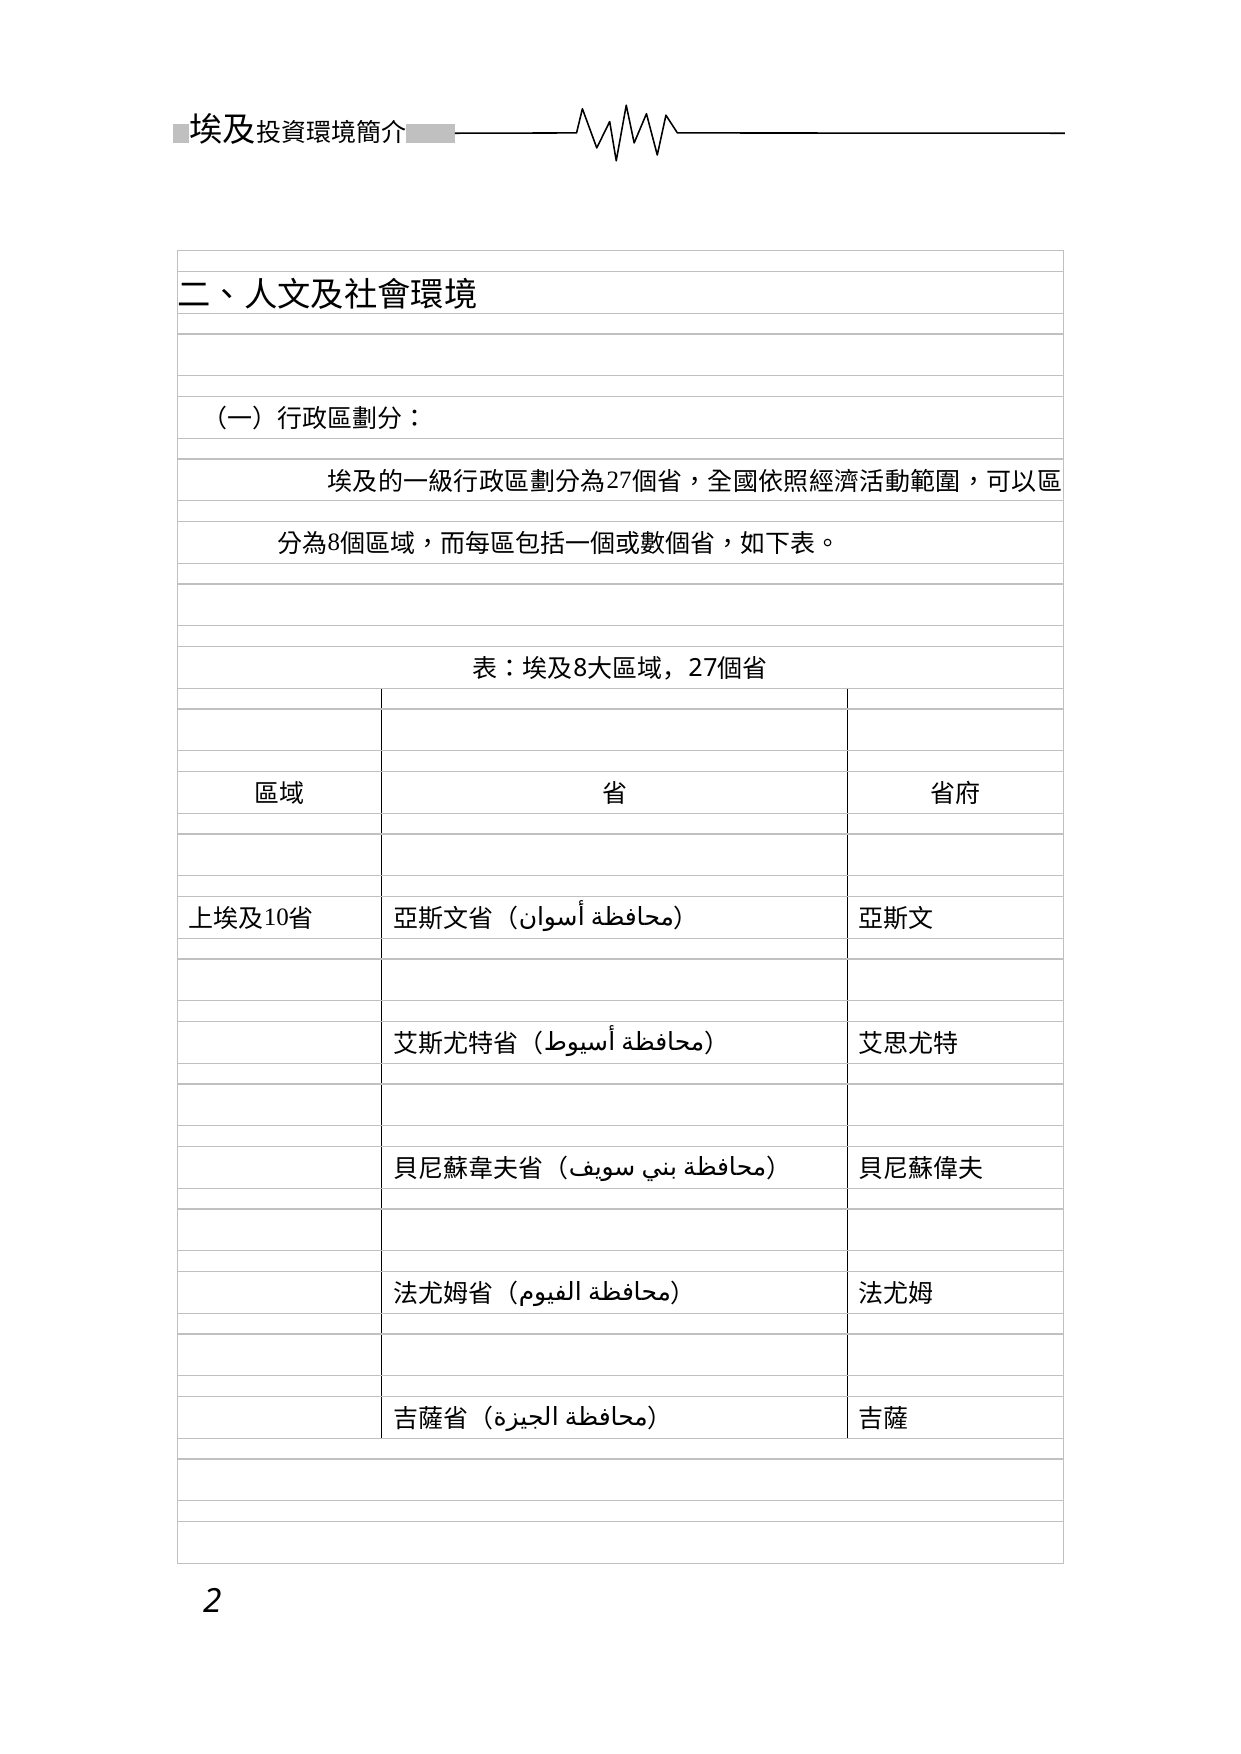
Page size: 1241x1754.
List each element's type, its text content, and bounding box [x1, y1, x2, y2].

table_cell [178, 1251, 381, 1271]
table_cell [848, 1210, 1063, 1250]
table_cell [178, 835, 381, 875]
text [178, 626, 1063, 646]
table_cell [848, 939, 1063, 958]
table_cell [382, 939, 847, 958]
table_cell 吉薩 [848, 1397, 1063, 1438]
table_cell [382, 1314, 847, 1333]
table_cell [848, 1251, 1063, 1271]
table_cell [382, 1251, 847, 1271]
text 表：埃及8大區域，27個省 [178, 647, 1063, 688]
table_cell [848, 814, 1063, 833]
table_cell [848, 1085, 1063, 1125]
table_cell [848, 1376, 1063, 1396]
table_header [848, 751, 1063, 771]
table_cell 艾思尤特 [848, 1022, 1063, 1063]
table_cell [382, 1064, 847, 1083]
text [178, 251, 1063, 271]
table_cell 貝尼蘇韋夫省（محافظة بني سويف） [382, 1147, 847, 1188]
text 二、人文及社會環境 [178, 272, 1063, 313]
table_cell [178, 1335, 381, 1375]
table_header 省府 [848, 772, 1063, 813]
table_cell [178, 1210, 381, 1250]
text 埃及的一級行政區劃分為27個省，全國依照經濟活動範圍，可以區 [277, 460, 1063, 500]
table_cell [178, 814, 381, 833]
text [277, 439, 1063, 458]
table_cell [178, 1272, 381, 1313]
table_cell [382, 1376, 847, 1396]
table_cell [178, 1022, 381, 1063]
table_cell [382, 1001, 847, 1021]
table_cell [178, 1189, 381, 1208]
table_cell 法尤姆省（محافظة الفيوم） [382, 1272, 847, 1313]
table_header [178, 751, 381, 771]
table_cell [848, 1064, 1063, 1083]
table_cell [382, 835, 847, 875]
table_header 省 [382, 772, 847, 813]
table_header 區域 [178, 772, 381, 813]
table_cell [178, 1085, 381, 1125]
table_cell [848, 1314, 1063, 1333]
table_cell [178, 1397, 381, 1438]
table_header [178, 689, 381, 708]
table_header [382, 689, 847, 708]
table_cell [848, 876, 1063, 896]
table_cell [382, 960, 847, 1000]
table_cell [178, 960, 381, 1000]
table_cell [178, 1126, 381, 1146]
table_cell 吉薩省（محافظة الجيزة） [382, 1397, 847, 1438]
table_cell [178, 1001, 381, 1021]
table_cell 亞斯文 [848, 897, 1063, 938]
table_cell [848, 1335, 1063, 1375]
table_cell [382, 1126, 847, 1146]
table_cell 上埃及10省 [178, 897, 381, 938]
table_cell [848, 960, 1063, 1000]
table_header [848, 689, 1063, 708]
table_cell [178, 1064, 381, 1083]
text （一）行政區劃分： [202, 397, 1063, 438]
table_cell [178, 876, 381, 896]
table_cell [848, 835, 1063, 875]
table_cell [382, 814, 847, 833]
table_cell [178, 1147, 381, 1188]
table_cell [848, 1001, 1063, 1021]
table_header [178, 710, 381, 750]
text [202, 376, 1063, 396]
table_cell [848, 1189, 1063, 1208]
table_header [382, 751, 847, 771]
table_cell [178, 1314, 381, 1333]
text 分為8個區域，而每區包括一個或數個省，如下表。 [277, 522, 1063, 563]
table_cell [178, 939, 381, 958]
table_header [382, 710, 847, 750]
table_cell [382, 1085, 847, 1125]
table_cell [178, 1376, 381, 1396]
table_cell 貝尼蘇偉夫 [848, 1147, 1063, 1188]
table_cell [848, 1126, 1063, 1146]
table_cell [382, 1210, 847, 1250]
table_cell [382, 876, 847, 896]
text [277, 501, 1063, 521]
table_cell [382, 1189, 847, 1208]
table_header [848, 710, 1063, 750]
table_cell 艾斯尤特省（محافظة أسيوط） [382, 1022, 847, 1063]
table_cell 亞斯文省（محافظة أسوان） [382, 897, 847, 938]
table_cell 法尤姆 [848, 1272, 1063, 1313]
table_cell [382, 1335, 847, 1375]
